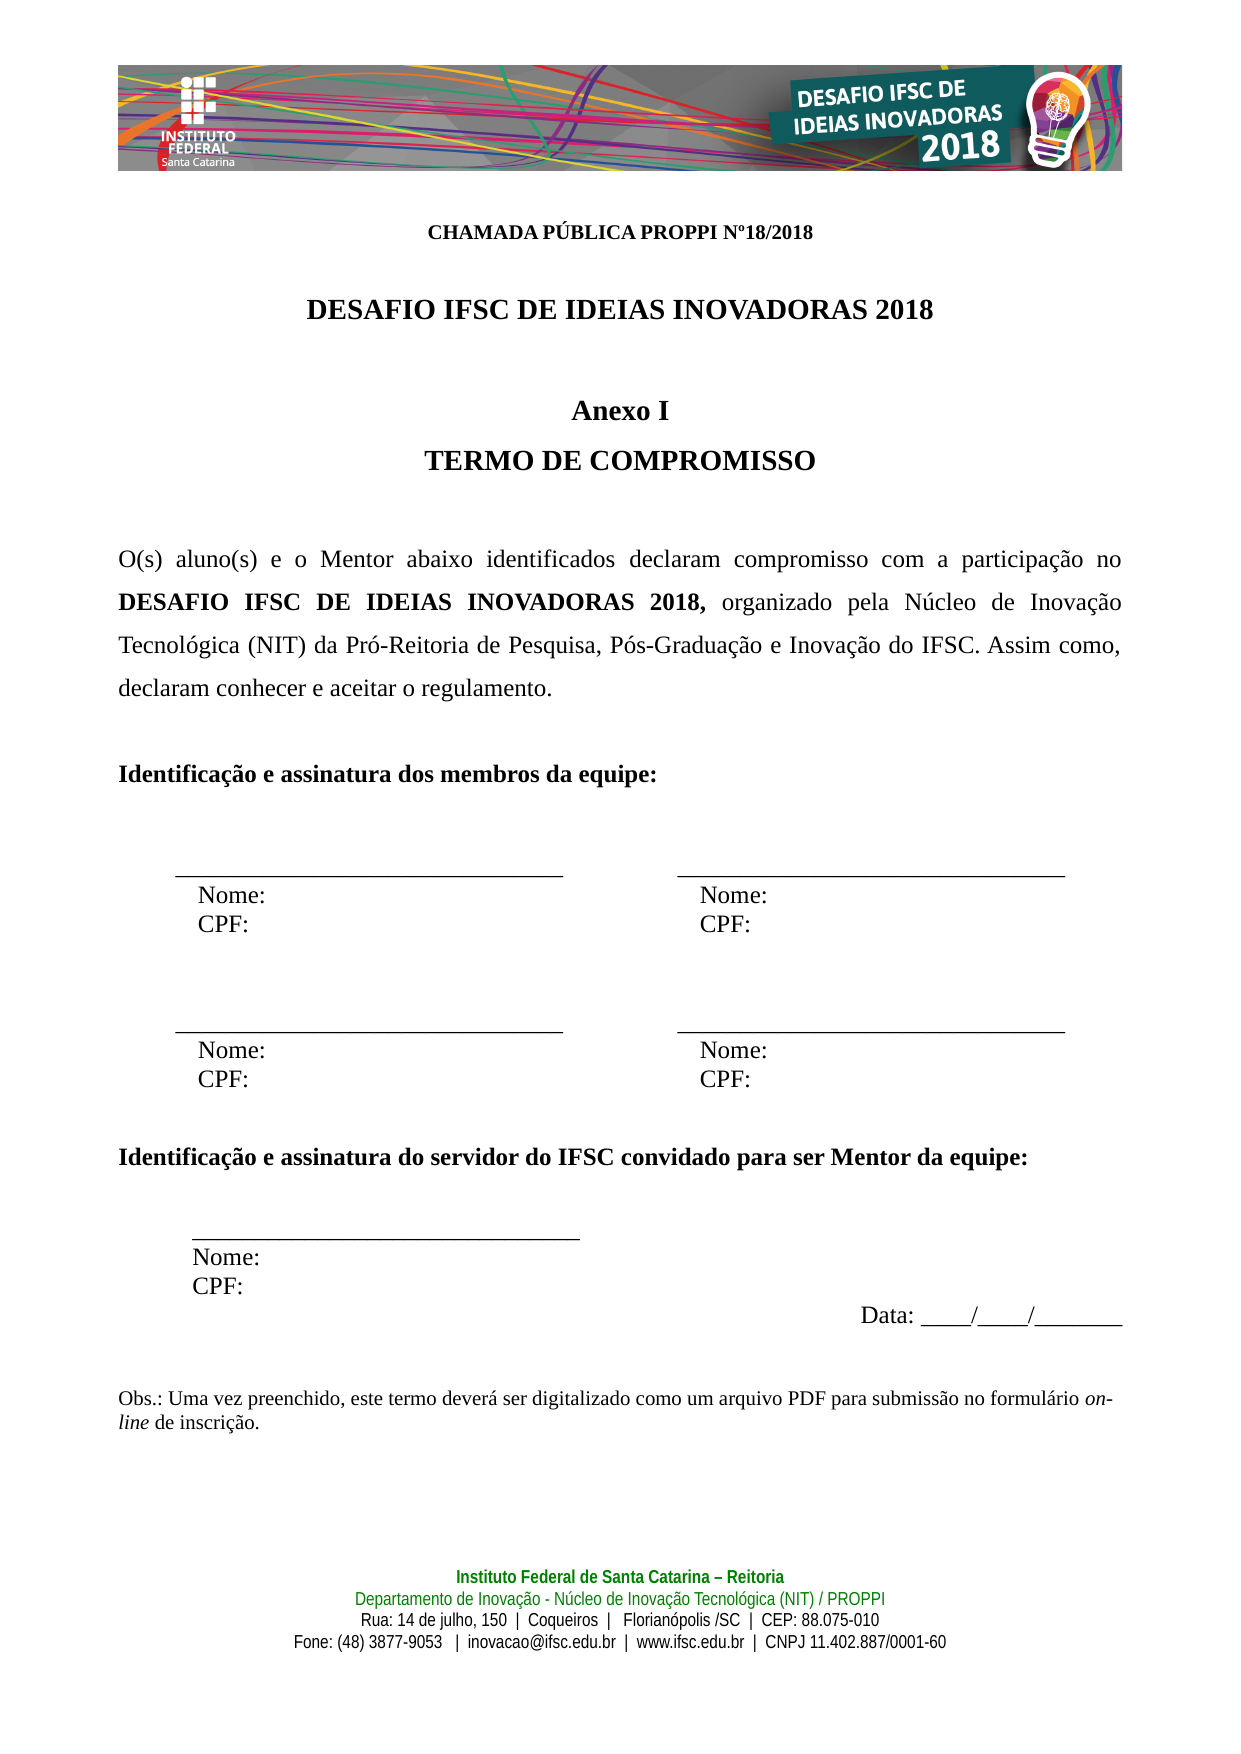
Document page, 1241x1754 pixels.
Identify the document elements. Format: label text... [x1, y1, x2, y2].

text Data: ____/____/_______ [192, 1300, 1122, 1329]
text Identificação e assinatura dos membros da equipe: [118, 759, 1122, 788]
table_header _______________________________ Nome: CPF: [620, 846, 1122, 943]
text Identificação e assinatura do servidor do IFSC convidado para ser Mentor da equipe: [118, 1142, 1122, 1171]
text Nome: [192, 1242, 1122, 1271]
text O(s) aluno(s) e o Mentor abaixo identificados declaram compromisso com a participação no DESAFIO IFSC DE IDEIAS INOVADORAS 2018, organizado pela Núcleo de Inovação Tecnológica (NIT) da Pró-Reitoria de Pesquisa, Pós-Graduação e Inovação do IFSC. Assim como, declaram conhecer e aceitar o regulamento. [118, 544, 1122, 702]
table_cell _______________________________ Nome: CPF: [118, 944, 620, 1099]
text CHAMADA PÚBLICA PROPPI Nº18/2018 [118, 220, 1122, 244]
table_header _______________________________ Nome: CPF: [118, 846, 620, 943]
table_cell _______________________________ Nome: CPF: [620, 944, 1122, 1099]
text CPF: [192, 1271, 1122, 1300]
text _______________________________ [192, 1214, 1122, 1242]
picture [118, 65, 1123, 171]
text TERMO DE COMPROMISSO [118, 443, 1122, 477]
text Anexo I [118, 393, 1122, 426]
text Obs.: Uma vez preenchido, este termo deverá ser digitalizado como um arquivo PDF para submissão no formulário on-line de inscrição. [118, 1386, 1122, 1434]
text DESAFIO IFSC DE IDEIAS INOVADORAS 2018 [118, 292, 1122, 326]
